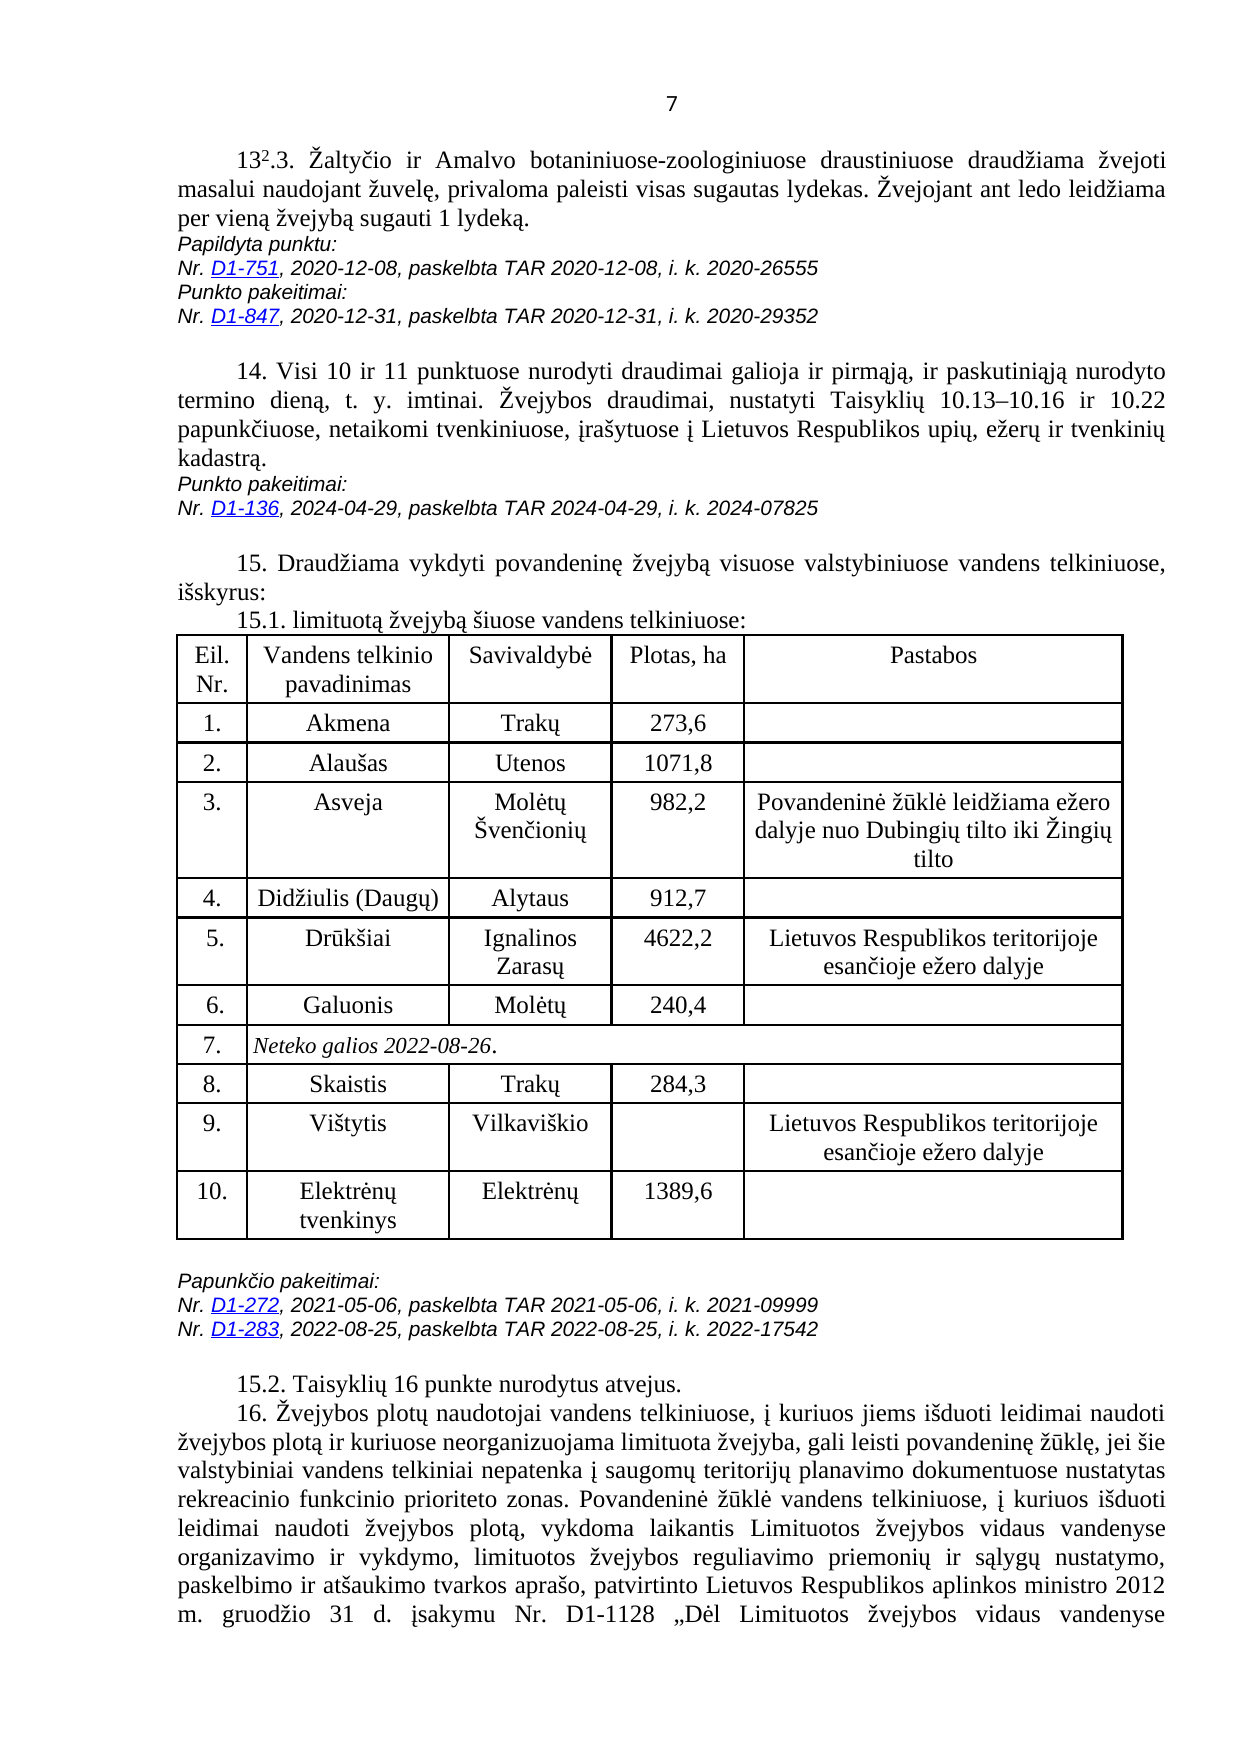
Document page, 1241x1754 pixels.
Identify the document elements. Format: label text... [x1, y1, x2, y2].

text 15.1. limituotą žvejybą šiuose vandens telkiniuose: [177, 606, 1166, 634]
table_cell Molėtų [450, 986, 610, 1023]
table_cell 4. [178, 879, 246, 916]
table_cell 8. [178, 1065, 246, 1102]
table_cell Lietuvos Respublikos teritorijoje esančioje ežero dalyje [745, 919, 1121, 984]
table_cell 1. [178, 704, 246, 741]
text Papildyta punktu: [177, 232, 1166, 256]
text Nr. D1-272, 2021-05-06, paskelbta TAR 2021-05-06, i. k. 2021-09999 [177, 1292, 1166, 1316]
table_cell Drūkšiai [248, 919, 448, 984]
text Punkto pakeitimai: [177, 471, 1166, 495]
table_cell Akmena [248, 704, 448, 741]
table_cell 1071,8 [613, 744, 743, 781]
table_cell [745, 1172, 1121, 1238]
table_cell Skaistis [248, 1065, 448, 1102]
table_cell 912,7 [613, 879, 743, 916]
table_cell Neteko galios 2022-08-26. [248, 1026, 1121, 1063]
table_header Savivaldybė [450, 636, 610, 702]
text 15.2. Taisyklių 16 punkte nurodytus atvejus. [177, 1369, 1166, 1398]
table_cell Didžiulis (Daugų) [248, 879, 448, 916]
text Punkto pakeitimai: [177, 280, 1166, 304]
table_cell 3. [178, 783, 246, 877]
table_cell 7. [178, 1026, 246, 1063]
table_cell Alaušas [248, 744, 448, 781]
text 16. Žvejybos plotų naudotojai vandens telkiniuose, į kuriuos jiems išduoti leidimai naudoti žvejybos plotą ir kuriuose neorganizuojama limituota žvejyba, gali leisti povandeninę žūklę, jei šie valstybiniai vandens telkiniai nepatenka į saugomų teritorijų planavimo dokumentuose nustatytas rekreacinio funkcinio prioriteto zonas. Povandeninė žūklė vandens telkiniuose, į kuriuos išduoti leidimai naudoti žvejybos plotą, vykdoma laikantis Limituotos žvejybos vidaus vandenyse organizavimo ir vykdymo, limituotos žvejybos reguliavimo priemonių ir sąlygų nustatymo, paskelbimo ir atšaukimo tvarkos aprašo, patvirtinto Lietuvos Respublikos aplinkos ministro 2012 m. gruodžio 31 d. įsakymu Nr. D1-1128 „Dėl Limituotos žvejybos vidaus vandenyse [177, 1398, 1166, 1628]
table_cell [613, 1104, 743, 1170]
table_cell 10. [178, 1172, 246, 1238]
table_cell 9. [178, 1104, 246, 1170]
table_cell Alytaus [450, 879, 610, 916]
text Nr. D1-751, 2020-12-08, paskelbta TAR 2020-12-08, i. k. 2020-26555 [177, 256, 1166, 280]
table_header Eil. Nr. [178, 636, 246, 702]
table_cell Lietuvos Respublikos teritorijoje esančioje ežero dalyje [745, 1104, 1121, 1170]
table_cell Elektrėnų [450, 1172, 610, 1238]
table_cell [745, 879, 1121, 916]
table_header Plotas, ha [613, 636, 743, 702]
text Nr. D1-136, 2024-04-29, paskelbta TAR 2024-04-29, i. k. 2024-07825 [177, 495, 1166, 519]
table_cell Utenos [450, 744, 610, 781]
table_cell 982,2 [613, 783, 743, 877]
table_cell 273,6 [613, 704, 743, 741]
table_cell Vilkaviškio [450, 1104, 610, 1170]
text Papunkčio pakeitimai: [177, 1268, 1166, 1292]
table_cell Trakų [450, 704, 610, 741]
table_cell Galuonis [248, 986, 448, 1023]
text 15. Draudžiama vykdyti povandeninę žvejybą visuose valstybiniuose vandens telkiniuose, išskyrus: [177, 548, 1166, 606]
table_cell Molėtų Švenčionių [450, 783, 610, 877]
table_cell 4622,2 [613, 919, 743, 984]
text Nr. D1-847, 2020-12-31, paskelbta TAR 2020-12-31, i. k. 2020-29352 [177, 304, 1166, 328]
table_cell 240,4 [613, 986, 743, 1023]
table_cell [745, 1065, 1121, 1102]
table_cell 284,3 [613, 1065, 743, 1102]
table_cell [745, 744, 1121, 781]
table_cell 2. [178, 744, 246, 781]
text 14. Visi 10 ir 11 punktuose nurodyti draudimai galioja ir pirmąją, ir paskutiniąją nurodyto termino dieną, t. y. imtinai. Žvejybos draudimai, nustatyti Taisyklių 10.13–10.16 ir 10.22 papunkčiuose, netaikomi tvenkiniuose, įrašytuose į Lietuvos Respublikos upių, ežerų ir tvenkinių kadastrą. [177, 356, 1167, 471]
table_cell Ignalinos Zarasų [450, 919, 610, 984]
table_cell Asveja [248, 783, 448, 877]
table_cell Vištytis [248, 1104, 448, 1170]
text 132.3. Žaltyčio ir Amalvo botaniniuose-zoologiniuose draustiniuose draudžiama žvejoti masalui naudojant žuvelę, privaloma paleisti visas sugautas lydekas. Žvejojant ant ledo leidžiama per vieną žvejybą sugauti 1 lydeką. [177, 146, 1166, 232]
table_cell 1389,6 [613, 1172, 743, 1238]
table_cell 6. [178, 986, 246, 1023]
table_cell [745, 704, 1121, 741]
table_cell Elektrėnų tvenkinys [248, 1172, 448, 1238]
table_cell Trakų [450, 1065, 610, 1102]
table_cell [745, 986, 1121, 1023]
table_cell Povandeninė žūklė leidžiama ežero dalyje nuo Dubingių tilto iki Žingių tilto [745, 783, 1121, 877]
text Nr. D1-283, 2022-08-25, paskelbta TAR 2022-08-25, i. k. 2022-17542 [177, 1316, 1166, 1340]
table_cell 5. [178, 919, 246, 984]
table_header Vandens telkinio pavadinimas [248, 636, 448, 702]
table_header Pastabos [745, 636, 1121, 702]
